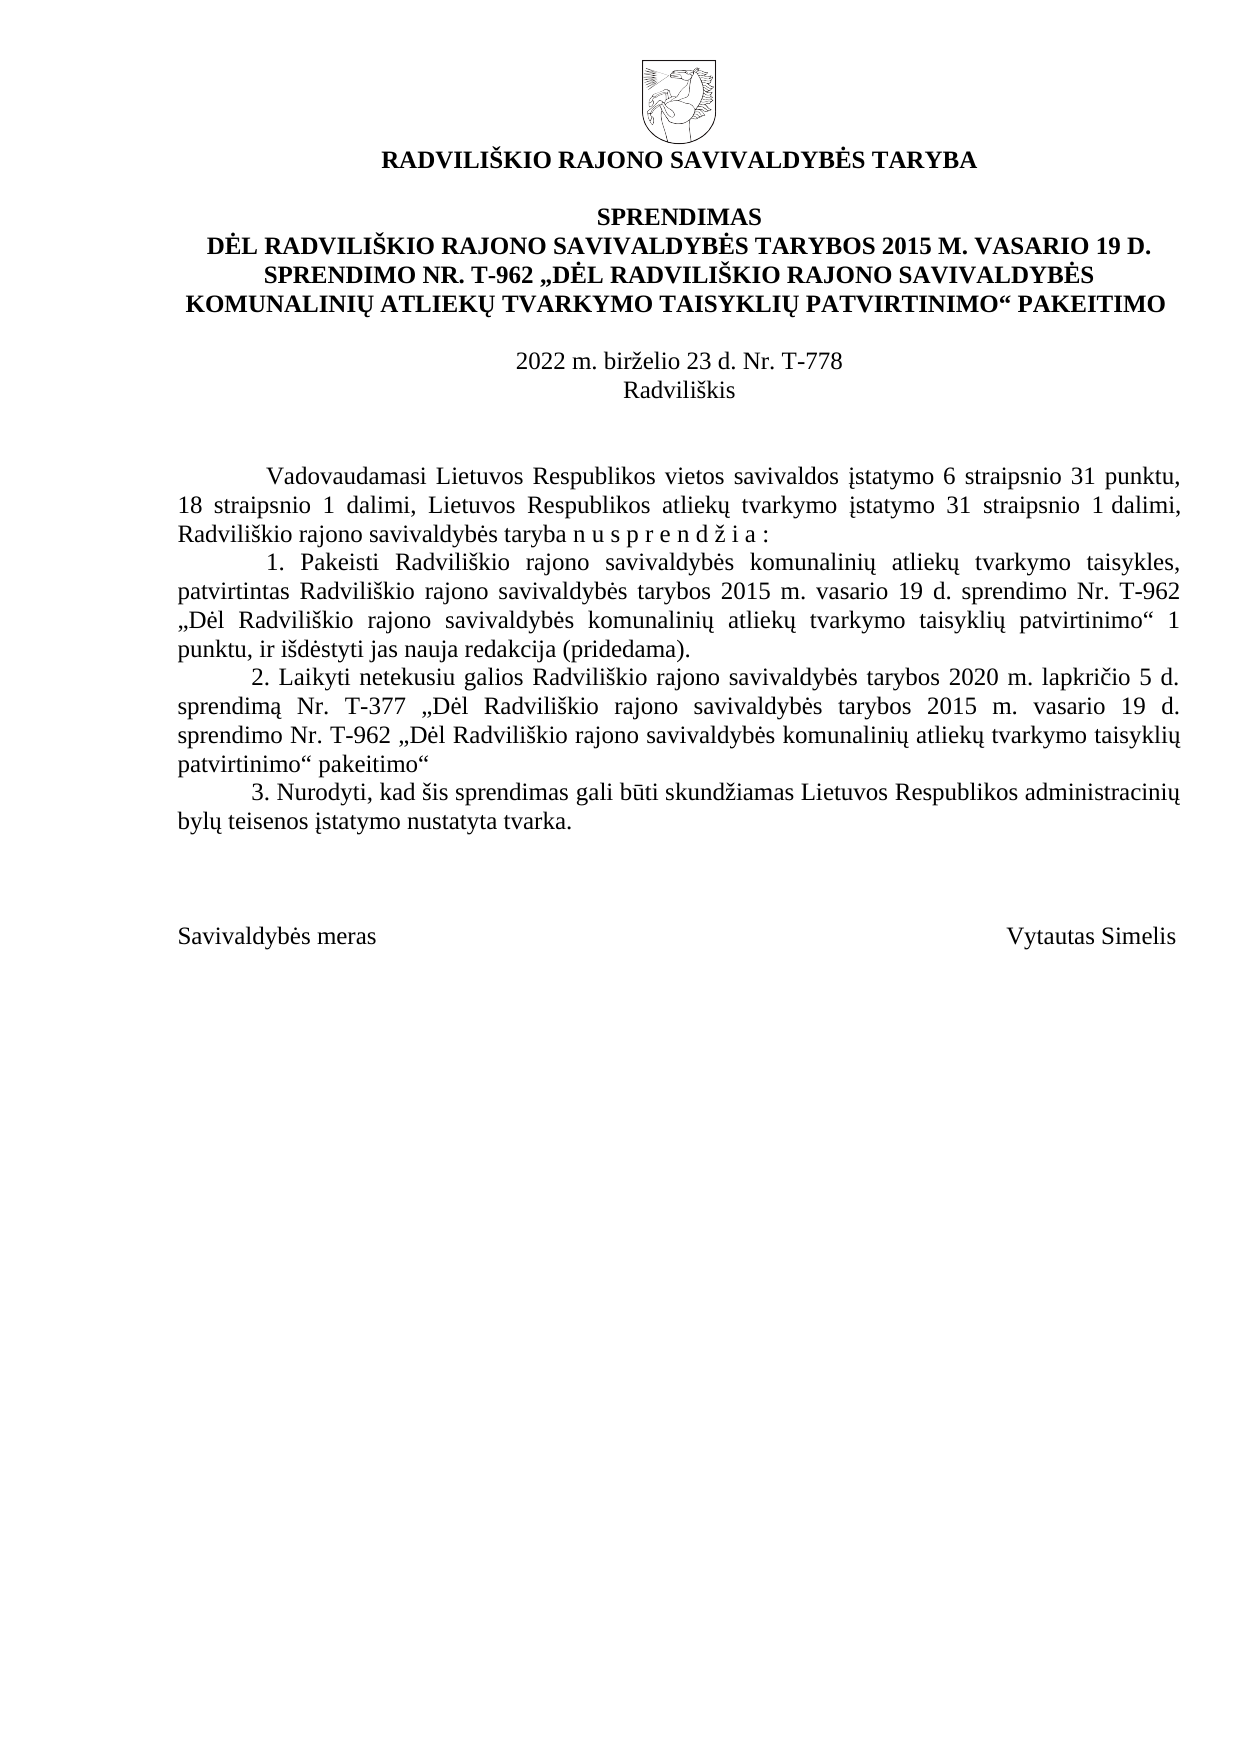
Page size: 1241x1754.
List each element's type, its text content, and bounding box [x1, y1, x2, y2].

text DĖL RADVILIŠKIO RAJONO SAVIVALDYBĖS TARYBOS 2015 M. VASARIO 19 D. SPRENDIMO NR. T-962 „DĖL RADVILIŠKIO RAJONO SAVIVALDYBĖS KOMUNALINIŲ ATLIEKŲ TVARKYMO TAISYKLIŲ PATVIRTINIMO“ PAKEITIMO [177, 231, 1181, 317]
text RADVILIŠKIO RAJONO SAVIVALDYBĖS TARYBA [177, 145, 1181, 174]
text 3. Nurodyti, kad šis sprendimas gali būti skundžiamas Lietuvos Respublikos administracinių bylų teisenos įstatymo nustatyta tvarka. [177, 777, 1181, 835]
text Savivaldybės meras Vytautas Simelis [177, 921, 1181, 950]
text 2. Laikyti netekusiu galios Radviliškio rajono savivaldybės tarybos 2020 m. lapkričio 5 d. sprendimą Nr. T-377 „Dėl Radviliškio rajono savivaldybės tarybos 2015 m. vasario 19 d. sprendimo Nr. T-962 „Dėl Radviliškio rajono savivaldybės komunalinių atliekų tvarkymo taisyklių patvirtinimo“ pakeitimo“ [177, 662, 1181, 777]
text 2022 m. birželio 23 d. Nr. T-778 [177, 346, 1181, 375]
text 1. Pakeisti Radviliškio rajono savivaldybės komunalinių atliekų tvarkymo taisykles, patvirtintas Radviliškio rajono savivaldybės tarybos 2015 m. vasario 19 d. sprendimo Nr. T-962 „Dėl Radviliškio rajono savivaldybės komunalinių atliekų tvarkymo taisyklių patvirtinimo“ 1 punktu, ir išdėstyti jas nauja redakcija (pridedama). [177, 547, 1181, 662]
text Vadovaudamasi Lietuvos Respublikos vietos savivaldos įstatymo 6 straipsnio 31 punktu, 18 straipsnio 1 dalimi, Lietuvos Respublikos atliekų tvarkymo įstatymo 31 straipsnio 1 dalimi, Radviliškio rajono savivaldybės taryba nusprendžia: [177, 461, 1181, 547]
text Radviliškis [177, 375, 1181, 404]
text SPRENDIMAS [177, 202, 1181, 231]
